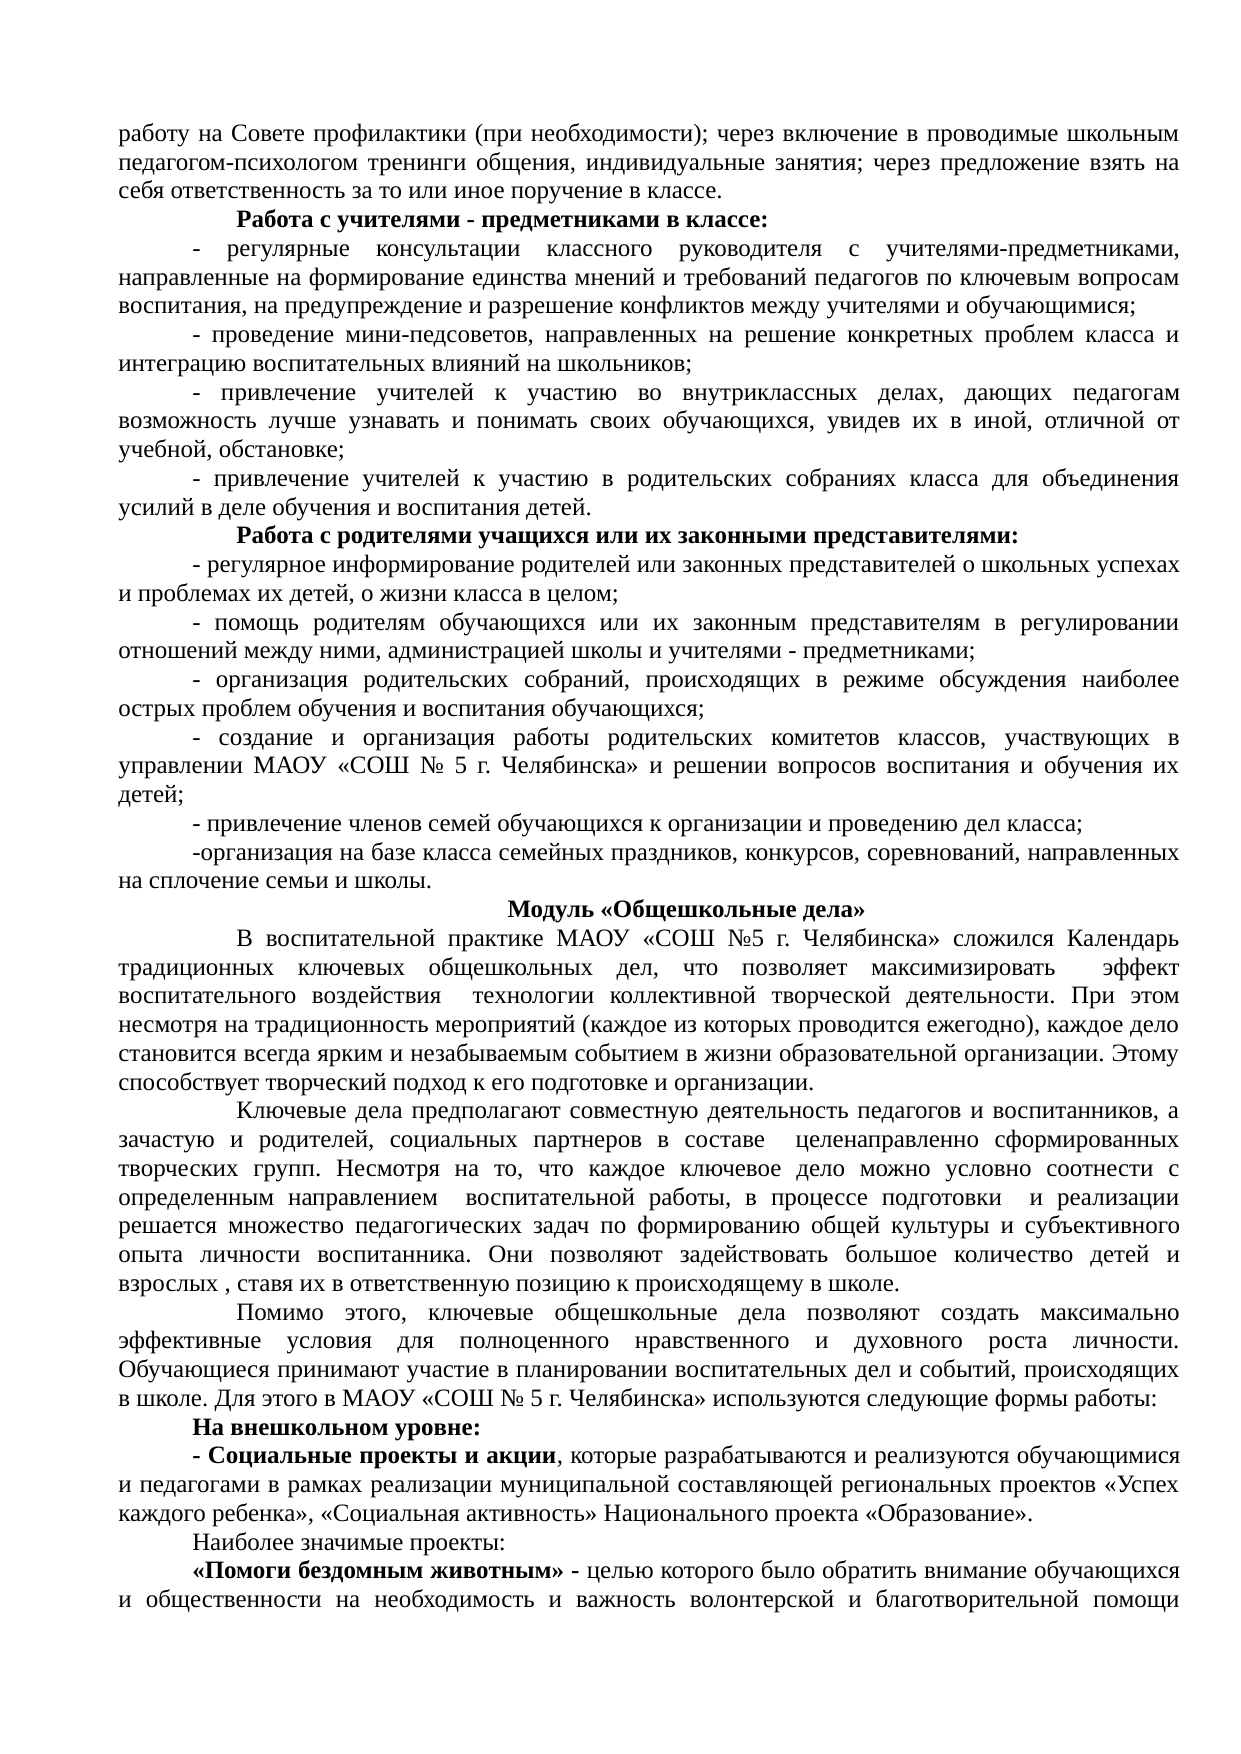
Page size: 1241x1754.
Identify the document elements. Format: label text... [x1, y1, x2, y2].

text Наиболее значимые проекты: [118, 1527, 1181, 1556]
text - привлечение учителей к участию в родительских собраниях класса для объединения усилий в деле обучения и воспитания детей. [118, 463, 1181, 521]
text - регулярное информирование родителей или законных представителей о школьных успехах и проблемах их детей, о жизни класса в целом; [118, 549, 1181, 607]
text - Социальные проекты и акции, которые разрабатываются и реализуются обучающимися и педагогами в рамках реализации муниципальной составляющей региональных проектов «Успех каждого ребенка», «Социальная активность» Национального проекта «Образование». [118, 1441, 1181, 1527]
text - помощь родителям обучающихся или их законным представителям в регулировании отношений между ними, администрацией школы и учителями - предметниками; [118, 607, 1181, 664]
text - проведение мини-педсоветов, направленных на решение конкретных проблем класса и интеграцию воспитательных влияний на школьников; [118, 319, 1181, 377]
text На внешкольном уровне: [118, 1412, 1181, 1441]
text «Помоги бездомным животным» - целью которого было обратить внимание обучающихся и общественности на необходимость и важность волонтерской и благотворительной помощи [118, 1556, 1181, 1613]
text - регулярные консультации классного руководителя с учителями-предметниками, направленные на формирование единства мнений и требований педагогов по ключевым вопросам воспитания, на предупреждение и разрешение конфликтов между учителями и обучающимися; [118, 233, 1181, 319]
text Ключевые дела предполагают совместную деятельность педагогов и воспитанников, а зачастую и родителей, социальных партнеров в составе целенаправленно сформированных творческих групп. Несмотря на то, что каждое ключевое дело можно условно соотнести с определенным направлением воспитательной работы, в процессе подготовки и реализации решается множество педагогических задач по формированию общей культуры и субъективного опыта личности воспитанника. Они позволяют задействовать большое количество детей и взрослых , ставя их в ответственную позицию к происходящему в школе. [118, 1096, 1181, 1297]
text - организация родительских собраний, происходящих в режиме обсуждения наиболее острых проблем обучения и воспитания обучающихся; [118, 664, 1181, 722]
text Работа с учителями - предметниками в классе: [118, 204, 1181, 233]
text работу на Совете профилактики (при необходимости); через включение в проводимые школьным педагогом-психологом тренинги общения, индивидуальные занятия; через предложение взять на себя ответственность за то или иное поручение в классе. [118, 118, 1181, 204]
text - привлечение учителей к участию во внутриклассных делах, дающих педагогам возможность лучше узнавать и понимать своих обучающихся, увидев их в иной, отличной от учебной, обстановке; [118, 377, 1181, 463]
text - создание и организация работы родительских комитетов классов, участвующих в управлении МАОУ «СОШ № 5 г. Челябинска» и решении вопросов воспитания и обучения их детей; [118, 722, 1181, 808]
text В воспитательной практике МАОУ «СОШ №5 г. Челябинска» сложился Календарь традиционных ключевых общешкольных дел, что позволяет максимизировать эффект воспитательного воздействия технологии коллективной творческой деятельности. При этом несмотря на традиционность мероприятий (каждое из которых проводится ежегодно), каждое дело становится всегда ярким и незабываемым событием в жизни образовательной организации. Этому способствует творческий подход к его подготовке и организации. [118, 923, 1181, 1096]
text Работа с родителями учащихся или их законными представителями: [118, 521, 1181, 549]
text Модуль «Общешкольные дела» [118, 894, 1181, 923]
text Помимо этого, ключевые общешкольные дела позволяют создать максимально эффективные условия для полноценного нравственного и духовного роста личности. Обучающиеся принимают участие в планировании воспитательных дел и событий, происходящих в школе. Для этого в МАОУ «СОШ № 5 г. Челябинска» используются следующие формы работы: [118, 1297, 1181, 1412]
text - привлечение членов семей обучающихся к организации и проведению дел класса; [118, 808, 1181, 837]
text -организация на базе класса семейных праздников, конкурсов, соревнований, направленных на сплочение семьи и школы. [118, 837, 1181, 894]
